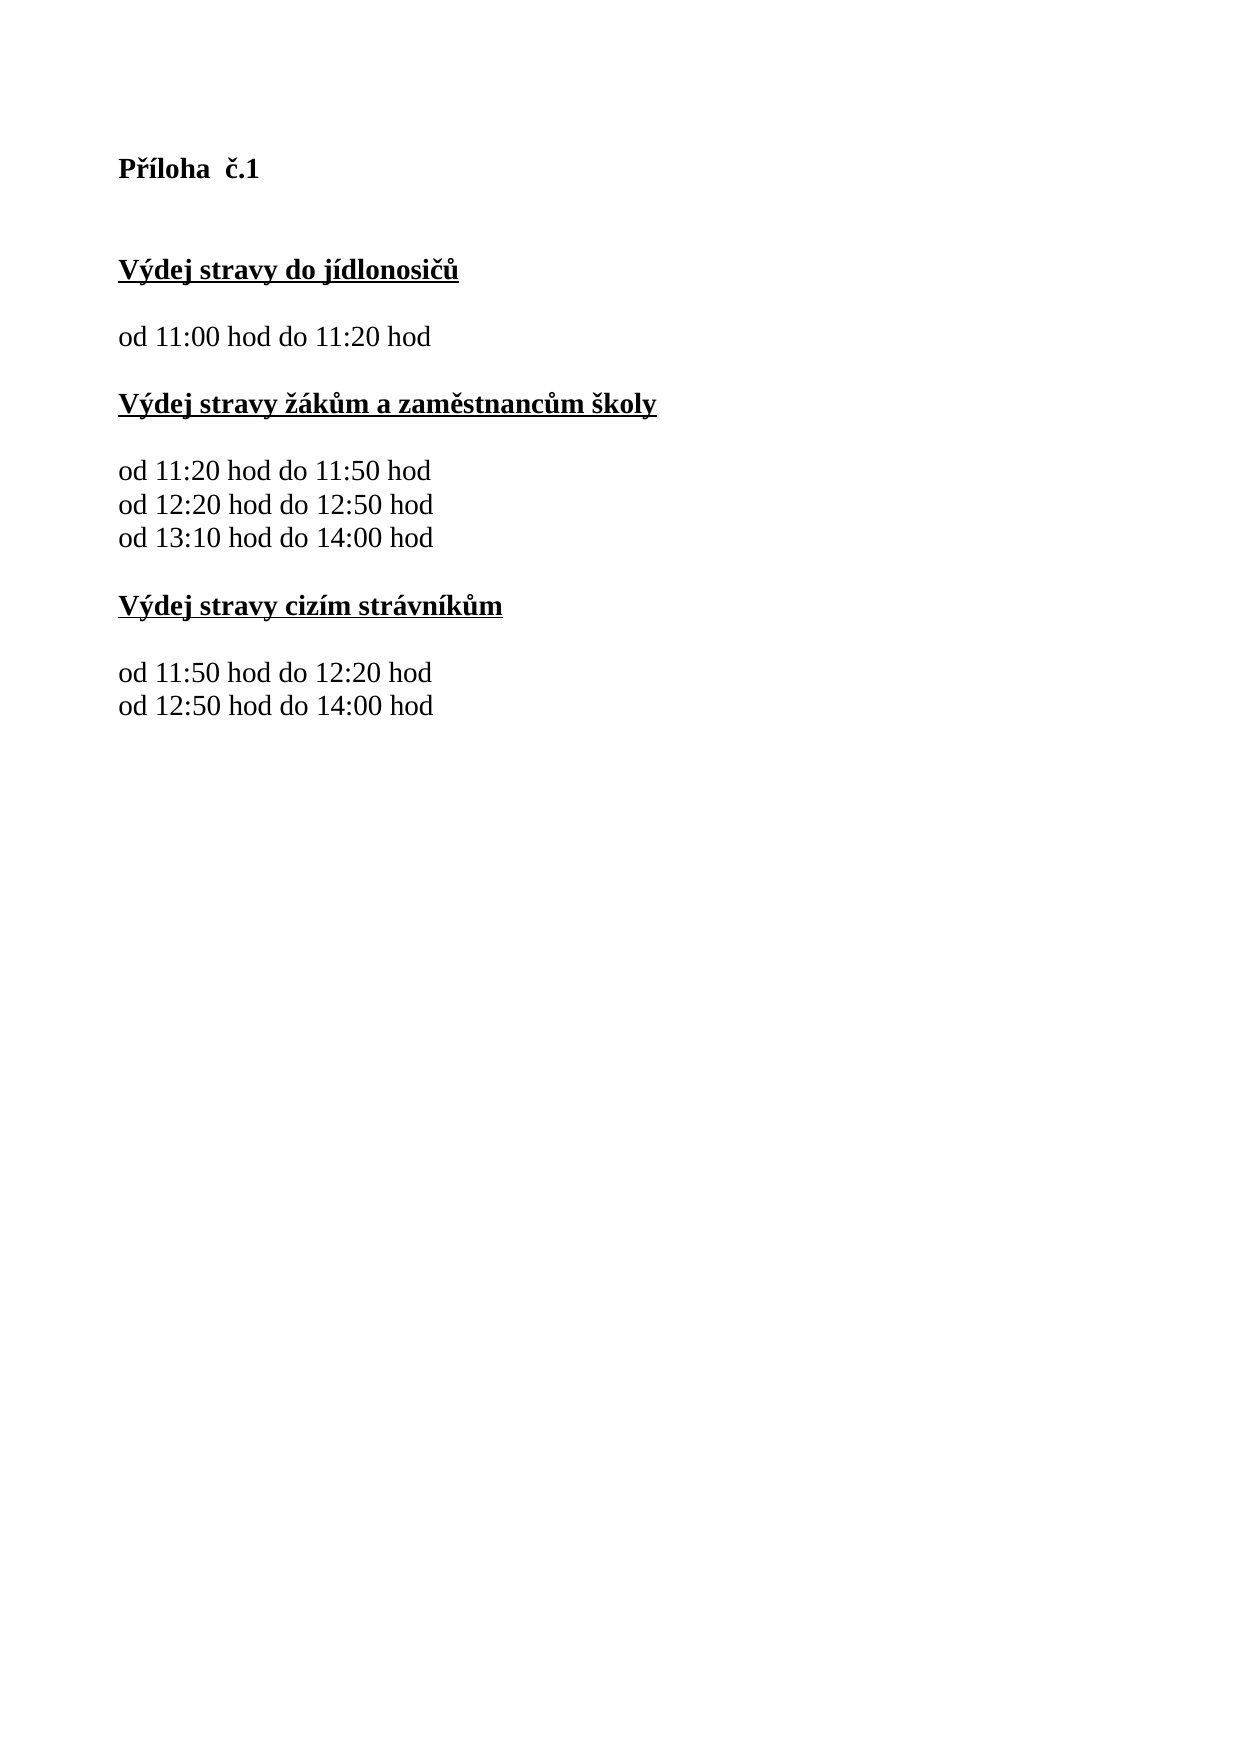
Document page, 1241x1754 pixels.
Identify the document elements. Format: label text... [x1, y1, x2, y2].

text od 11:20 hod do 11:50 hod [118, 453, 1122, 487]
text Výdej stravy žákům a zaměstnancům školy [118, 386, 1122, 420]
text od 12:20 hod do 12:50 hod [118, 487, 1122, 521]
text Příloha č.1 [118, 152, 1122, 185]
text od 11:50 hod do 12:20 hod [118, 655, 1122, 688]
text od 13:10 hod do 14:00 hod [118, 521, 1122, 554]
text od 11:00 hod do 11:20 hod [118, 319, 1122, 353]
text Výdej stravy do jídlonosičů [118, 252, 1122, 286]
text od 12:50 hod do 14:00 hod [118, 688, 1122, 722]
text Výdej stravy cizím strávníkům [118, 588, 1122, 621]
